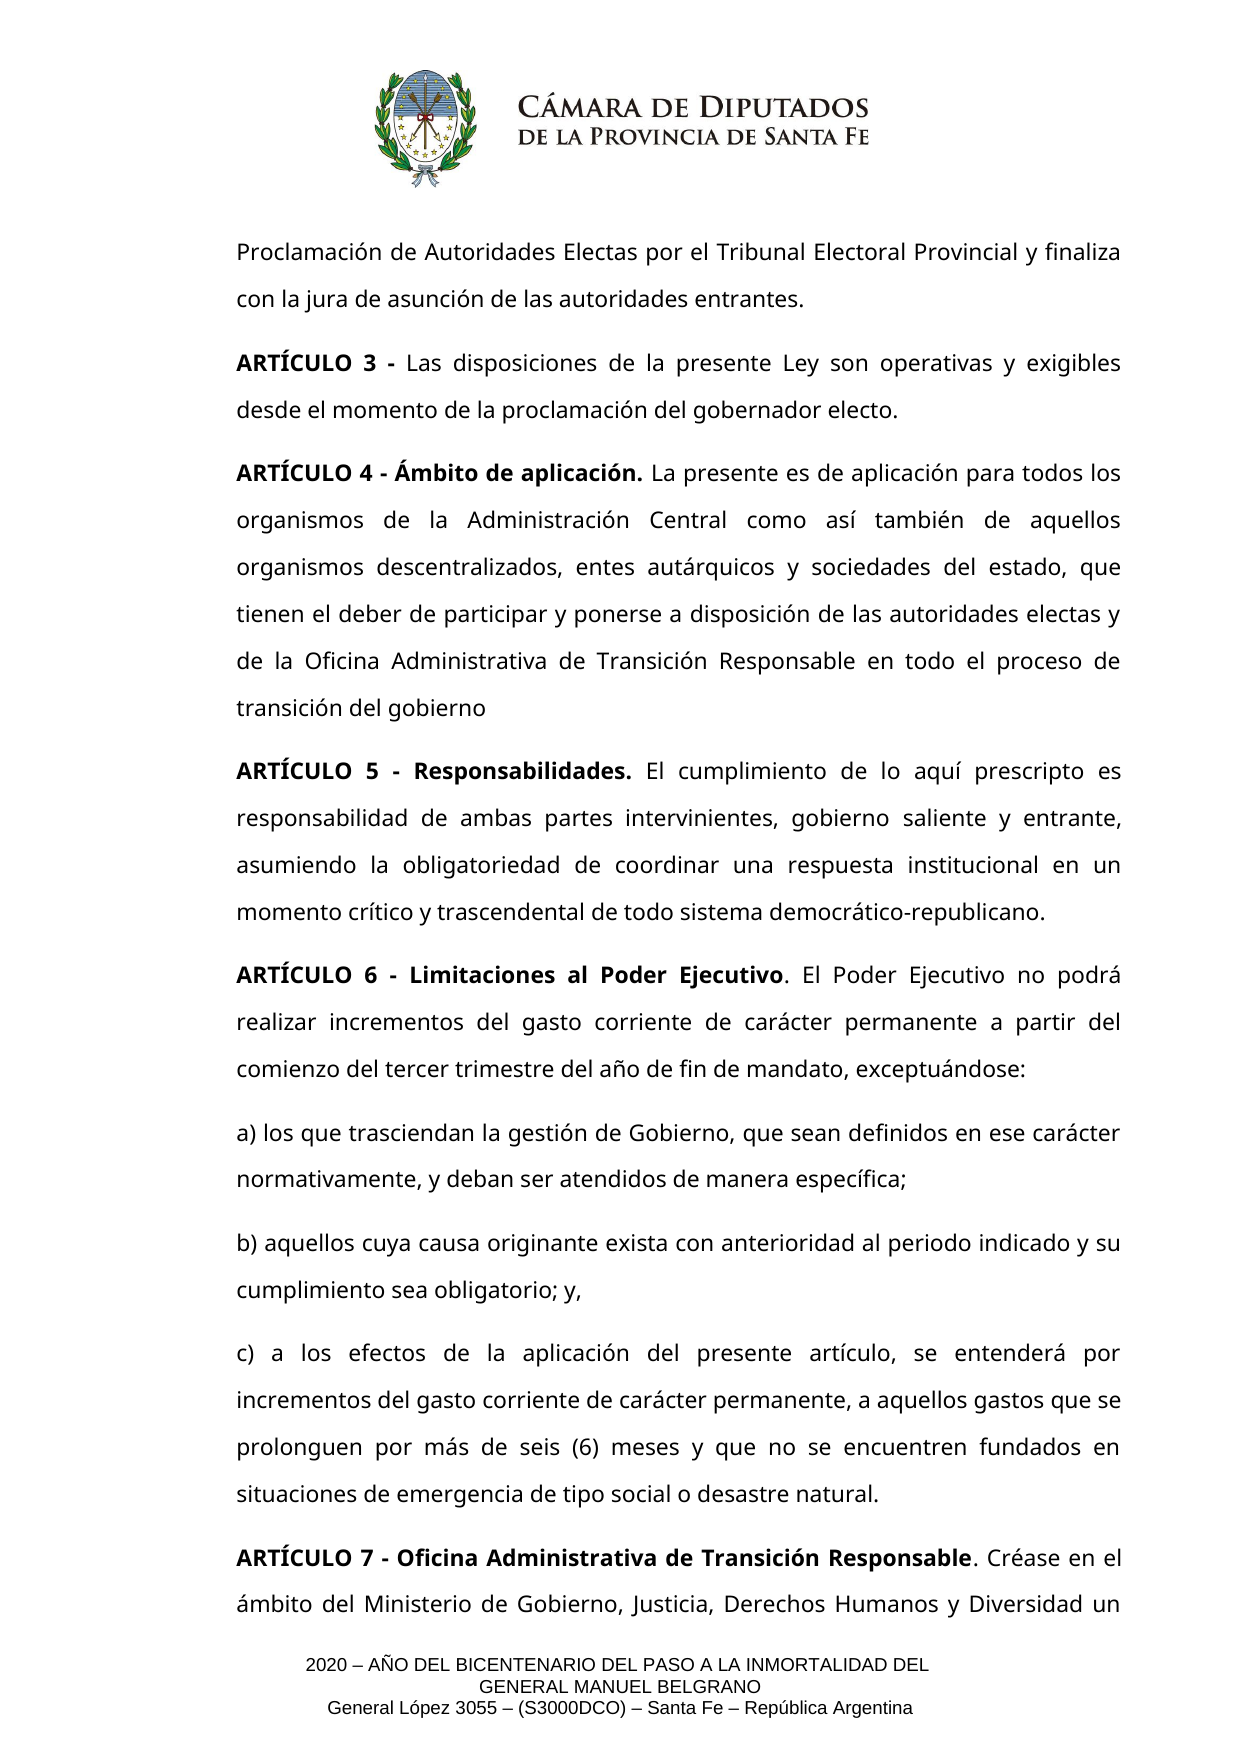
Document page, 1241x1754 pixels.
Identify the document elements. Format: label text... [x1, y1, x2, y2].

text ARTÍCULO 3 - Las disposiciones de la presente Ley son operativas y exigibles desde el momento de la proclamación del gobernador electo. [236, 347, 1122, 425]
text Proclamación de Autoridades Electas por el Tribunal Electoral Provincial y finaliza con la jura de asunción de las autoridades entrantes. [236, 236, 1122, 314]
text ARTÍCULO 5 - Responsabilidades. El cumplimiento de lo aquí prescripto es responsabilidad de ambas partes intervinientes, gobierno saliente y entrante, asumiendo la obligatoriedad de coordinar una respuesta institucional en un momento crítico y trascendental de todo sistema democrático-republicano. [236, 755, 1122, 927]
text ARTÍCULO 6 - Limitaciones al Poder Ejecutivo. El Poder Ejecutivo no podrá realizar incrementos del gasto corriente de carácter permanente a partir del comienzo del tercer trimestre del año de fin de mandato, exceptuándose: [236, 959, 1122, 1084]
text c) a los efectos de la aplicación del presente artículo, se entenderá por incrementos del gasto corriente de carácter permanente, a aquellos gastos que se prolonguen por más de seis (6) meses y que no se encuentren fundados en situaciones de emergencia de tipo social o desastre natural. [236, 1337, 1122, 1509]
text ARTÍCULO 4 - Ámbito de aplicación. La presente es de aplicación para todos los organismos de la Administración Central como así también de aquellos organismos descentralizados, entes autárquicos y sociedades del estado, que tienen el deber de participar y ponerse a disposición de las autoridades electas y de la Oficina Administrativa de Transición Responsable en todo el proceso de transición del gobierno [236, 457, 1122, 723]
text ARTÍCULO 7 - Oficina Administrativa de Transición Responsable. Créase en el ámbito del Ministerio de Gobierno, Justicia, Derechos Humanos y Diversidad un [236, 1541, 1122, 1619]
text b) aquellos cuya causa originante exista con anterioridad al periodo indicado y su cumplimiento sea obligatorio; y, [236, 1227, 1122, 1305]
text a) los que trasciendan la gestión de Gobierno, que sean definidos en ese carácter normativamente, y deban ser atendidos de manera específica; [236, 1116, 1122, 1194]
picture [374, 70, 869, 192]
